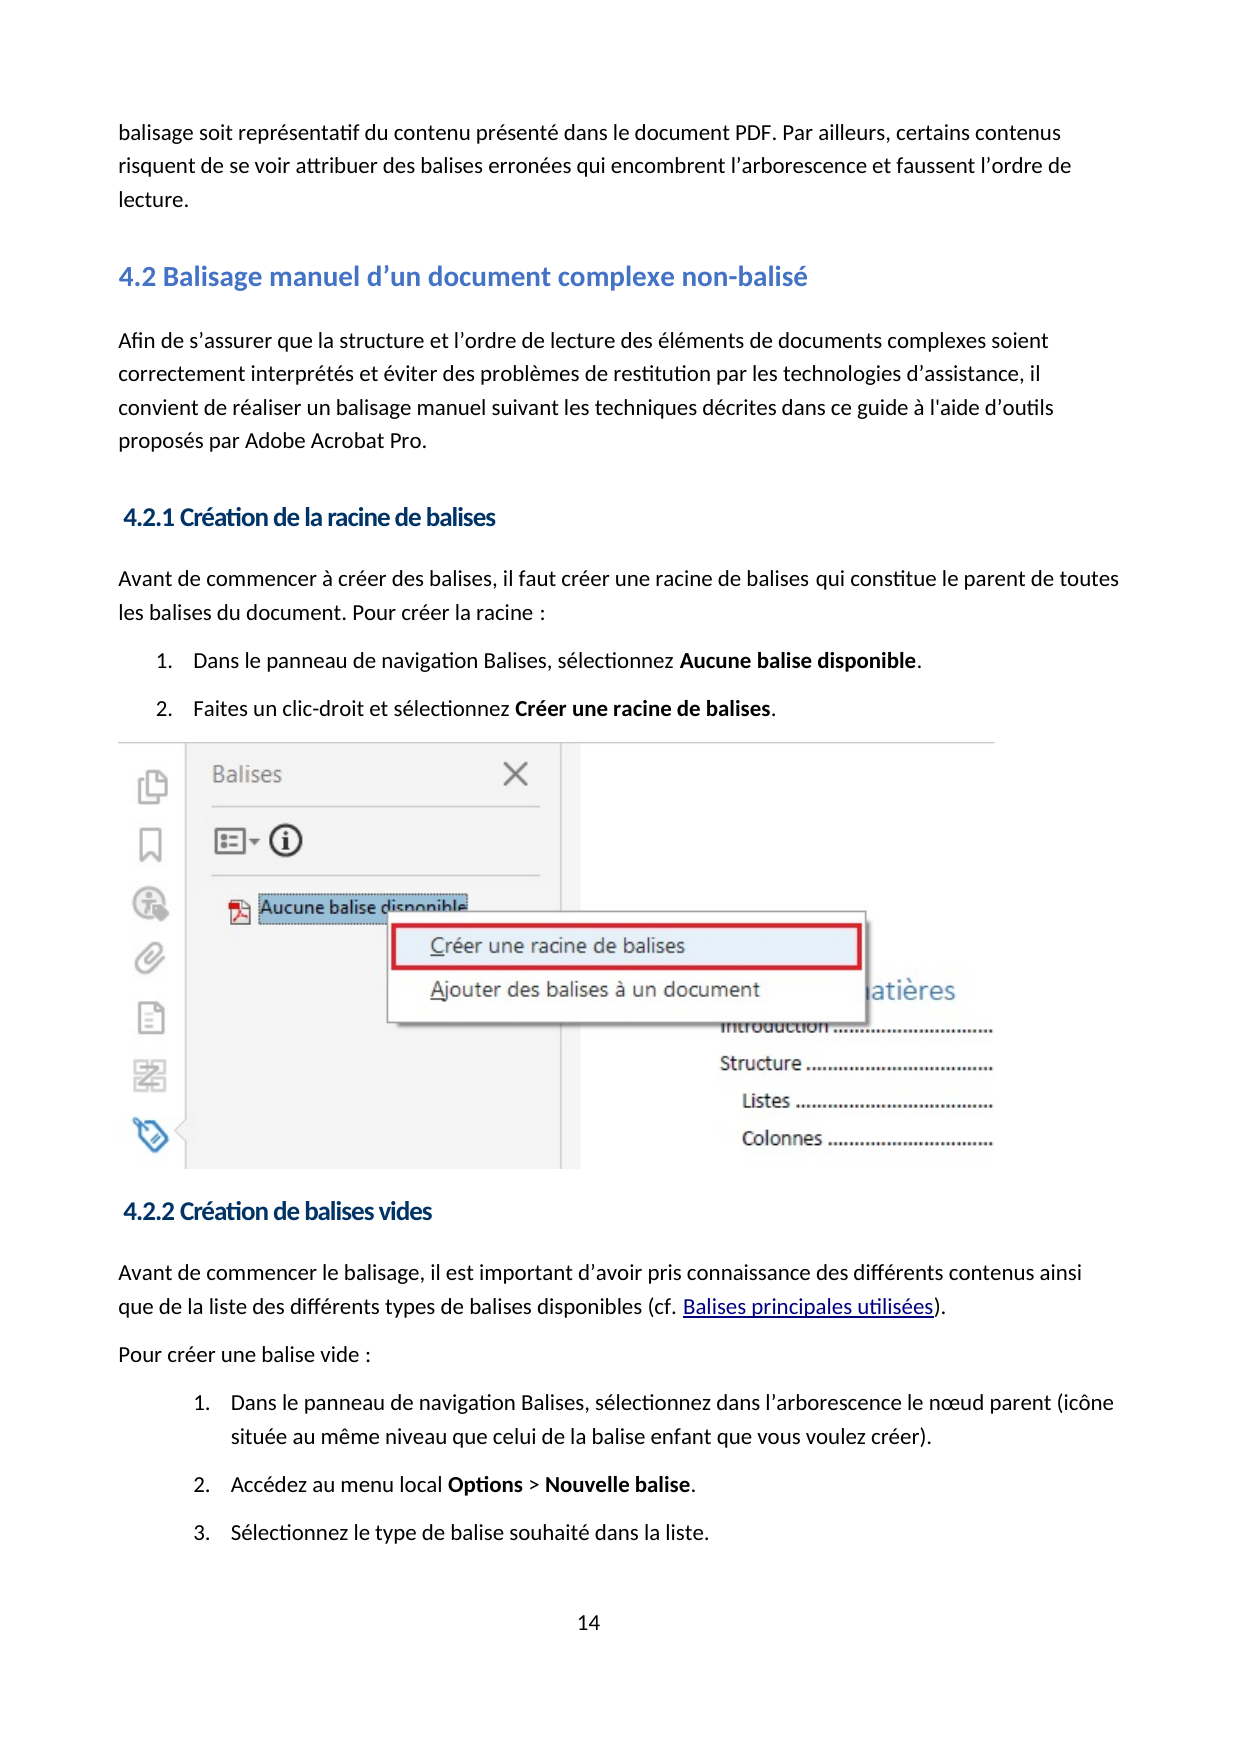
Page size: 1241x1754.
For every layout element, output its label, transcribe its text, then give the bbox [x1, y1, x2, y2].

text Avant de commencer à créer des balises, il faut créer une racine de balises qui constitue le parent de toutes les balises du document. Pour créer la racine : [118, 564, 1122, 626]
subtitle Création de la racine de balises [118, 500, 1122, 533]
list Dans le panneau de navigation Balises, sélectionnez dans l’arborescence le nœud parent (icône située au même niveau que celui de la balise enfant que vous voulez créer). [193, 1388, 1122, 1450]
picture [118, 742, 995, 1169]
text Avant de commencer le balisage, il est important d’avoir pris connaissance des différents contenus ainsi que de la liste des différents types de balises disponibles (cf. Balises principales utilisées). [118, 1258, 1122, 1320]
text balisage soit représentatif du contenu présenté dans le document PDF. Par ailleurs, certains contenus risquent de se voir attribuer des balises erronées qui encombrent l’arborescence et faussent l’ordre de lecture. [118, 118, 1122, 213]
text Pour créer une balise vide : [118, 1340, 1122, 1368]
list Dans le panneau de navigation Balises, sélectionnez Aucune balise disponible. [156, 646, 1122, 674]
list Faites un clic-droit et sélectionnez Créer une racine de balises. [156, 694, 1122, 722]
list Sélectionnez le type de balise souhaité dans la liste. [193, 1518, 1122, 1546]
list Accédez au menu local Options > Nouvelle balise. [193, 1470, 1122, 1498]
text Afin de s’assurer que la structure et l’ordre de lecture des éléments de documents complexes soient correctement interprétés et éviter des problèmes de restitution par les technologies d’assistance, il convient de réaliser un balisage manuel suivant les techniques décrites dans ce guide à l'aide d’outils proposés par Adobe Acrobat Pro. [118, 326, 1122, 455]
subtitle Balisage manuel d’un document complexe non-balisé [112, 258, 1122, 294]
subtitle Création de balises vides [118, 1194, 1122, 1227]
